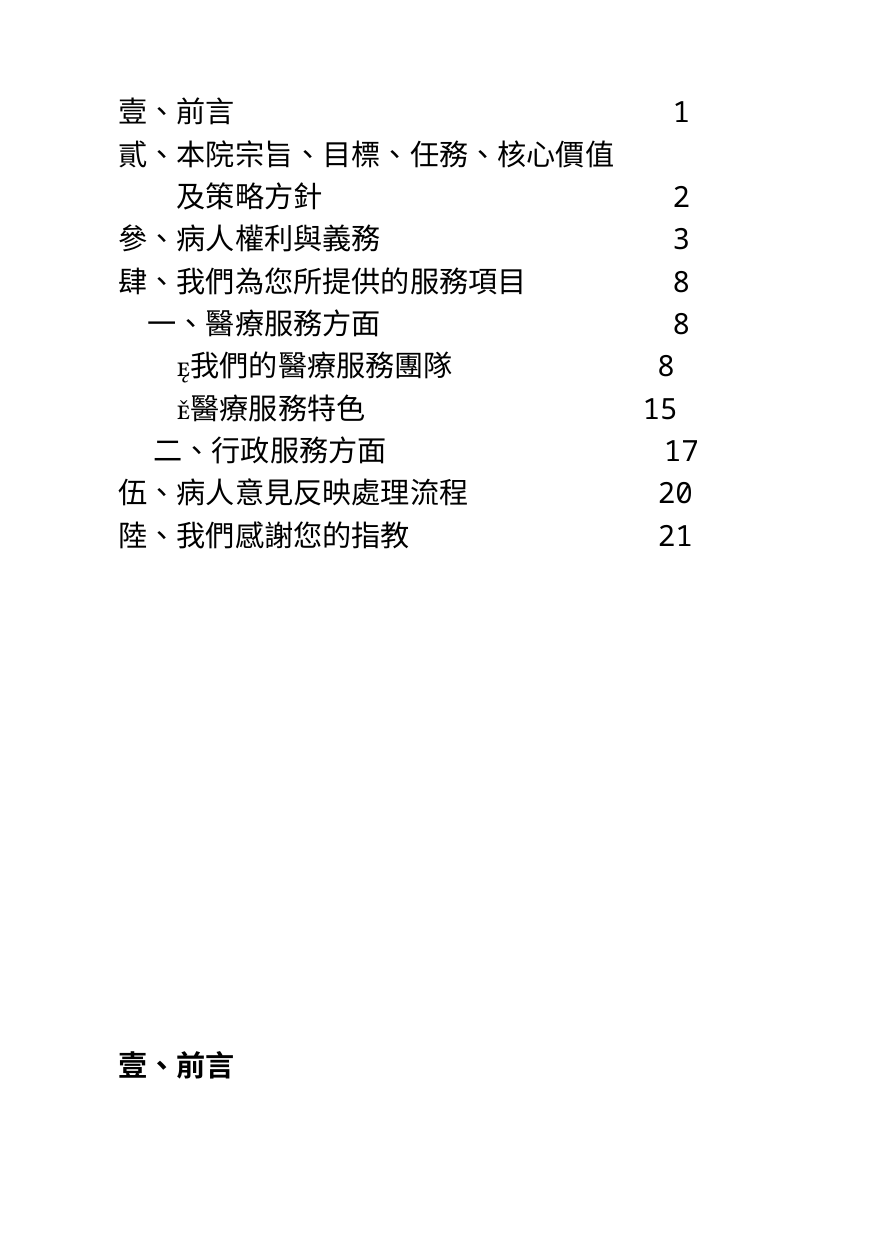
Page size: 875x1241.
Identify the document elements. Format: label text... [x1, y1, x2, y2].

text 參、病人權利與義務 3 [118, 216, 756, 258]
text 壹、前言 [118, 1043, 756, 1085]
text 我們的醫療服務團隊 8 [118, 343, 756, 385]
text 二、行政服務方面 17 [118, 428, 756, 470]
text 醫療服務特色 15 [118, 385, 756, 428]
text 及策略方針 2 [118, 173, 756, 216]
text 一、醫療服務方面 8 [118, 301, 756, 343]
text 壹、前言 1 [118, 89, 756, 131]
text 陸、我們感謝您的指教 21 [118, 512, 756, 555]
text 貳、本院宗旨、目標、任務、核心價值 [118, 131, 756, 173]
text 伍、病人意見反映處理流程 20 [118, 470, 756, 512]
text 肆、我們為您所提供的服務項目 8 [118, 258, 756, 301]
